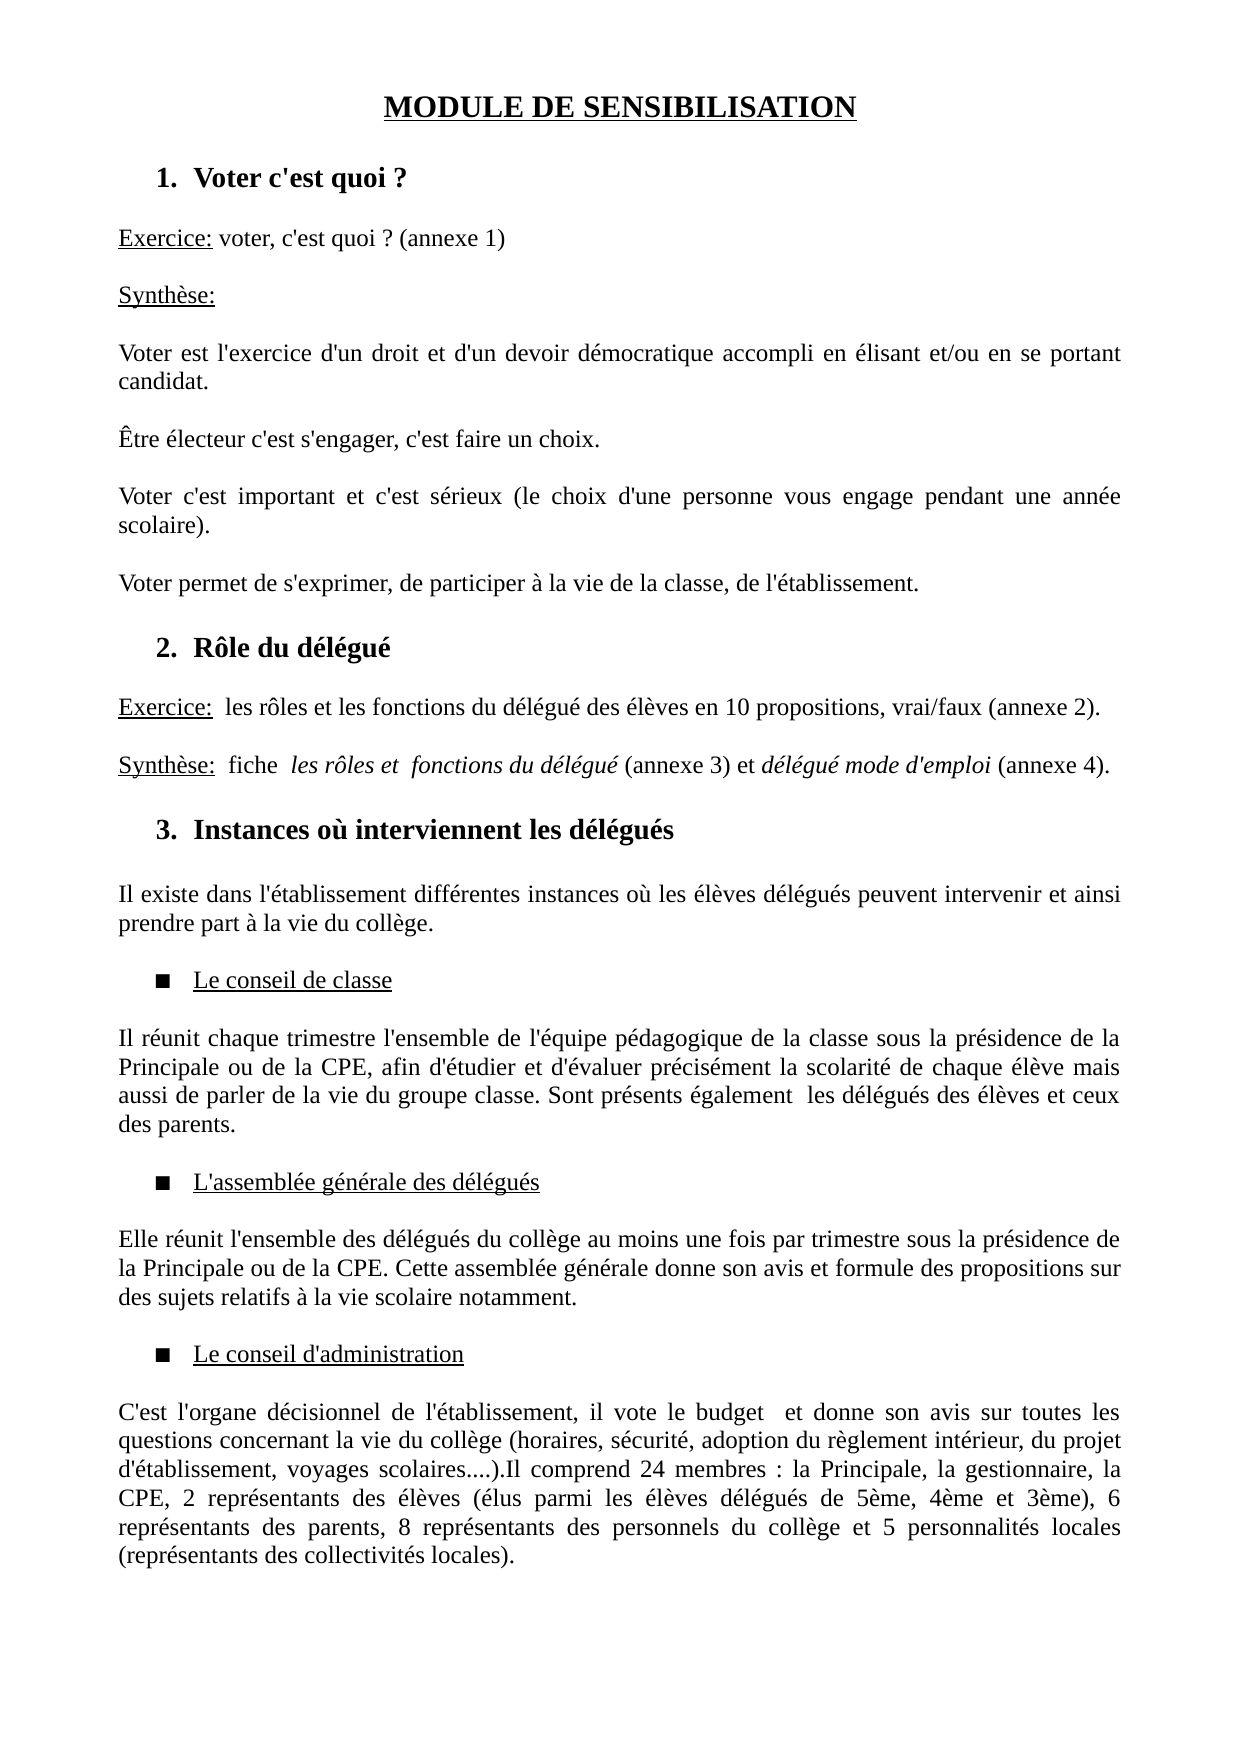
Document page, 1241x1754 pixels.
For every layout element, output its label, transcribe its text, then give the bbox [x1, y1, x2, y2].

text Exercice: les rôles et les fonctions du délégué des élèves en 10 propositions, vrai/faux (annexe 2). [118, 692, 1122, 721]
text Synthèse: [118, 280, 1122, 309]
text Être électeur c'est s'engager, c'est faire un choix. [118, 424, 1122, 453]
list Instances où interviennent les délégués [156, 812, 1122, 846]
text Voter permet de s'exprimer, de participer à la vie de la classe, de l'établissement. [118, 568, 1122, 596]
list Voter c'est quoi ? [156, 160, 1122, 194]
text Synthèse: fiche les rôles et fonctions du délégué (annexe 3) et délégué mode d'emploi (annexe 4). [118, 750, 1122, 778]
text Il réunit chaque trimestre l'ensemble de l'équipe pédagogique de la classe sous la présidence de la Principale ou de la CPE, afin d'étudier et d'évaluer précisément la scolarité de chaque élève mais aussi de parler de la vie du groupe classe. Sont présents également les délégués des élèves et ceux des parents. [118, 1023, 1122, 1138]
list L'assemblée générale des délégués [156, 1167, 1122, 1195]
text Il existe dans l'établissement différentes instances où les élèves délégués peuvent intervenir et ainsi prendre part à la vie du collège. [118, 879, 1122, 937]
text Voter est l'exercice d'un droit et d'un devoir démocratique accompli en élisant et/ou en se portant candidat. [118, 338, 1122, 395]
list Le conseil de classe [156, 965, 1122, 994]
text Voter c'est important et c'est sérieux (le choix d'une personne vous engage pendant une année scolaire). [118, 481, 1122, 539]
text Elle réunit l'ensemble des délégués du collège au moins une fois par trimestre sous la présidence de la Principale ou de la CPE. Cette assemblée générale donne son avis et formule des propositions sur des sujets relatifs à la vie scolaire notamment. [118, 1224, 1122, 1310]
text Exercice: voter, c'est quoi ? (annexe 1) [118, 223, 1122, 251]
text MODULE DE SENSIBILISATION [118, 88, 1122, 124]
list Rôle du délégué [156, 630, 1122, 663]
text C'est l'organe décisionnel de l'établissement, il vote le budget et donne son avis sur toutes les questions concernant la vie du collège (horaires, sécurité, adoption du règlement intérieur, du projet d'établissement, voyages scolaires....).Il comprend 24 membres : la Principale, la gestionnaire, la CPE, 2 représentants des élèves (élus parmi les élèves délégués de 5ème, 4ème et 3ème), 6 représentants des parents, 8 représentants des personnels du collège et 5 personnalités locales (représentants des collectivités locales). [118, 1397, 1122, 1569]
list Le conseil d'administration [156, 1339, 1122, 1368]
